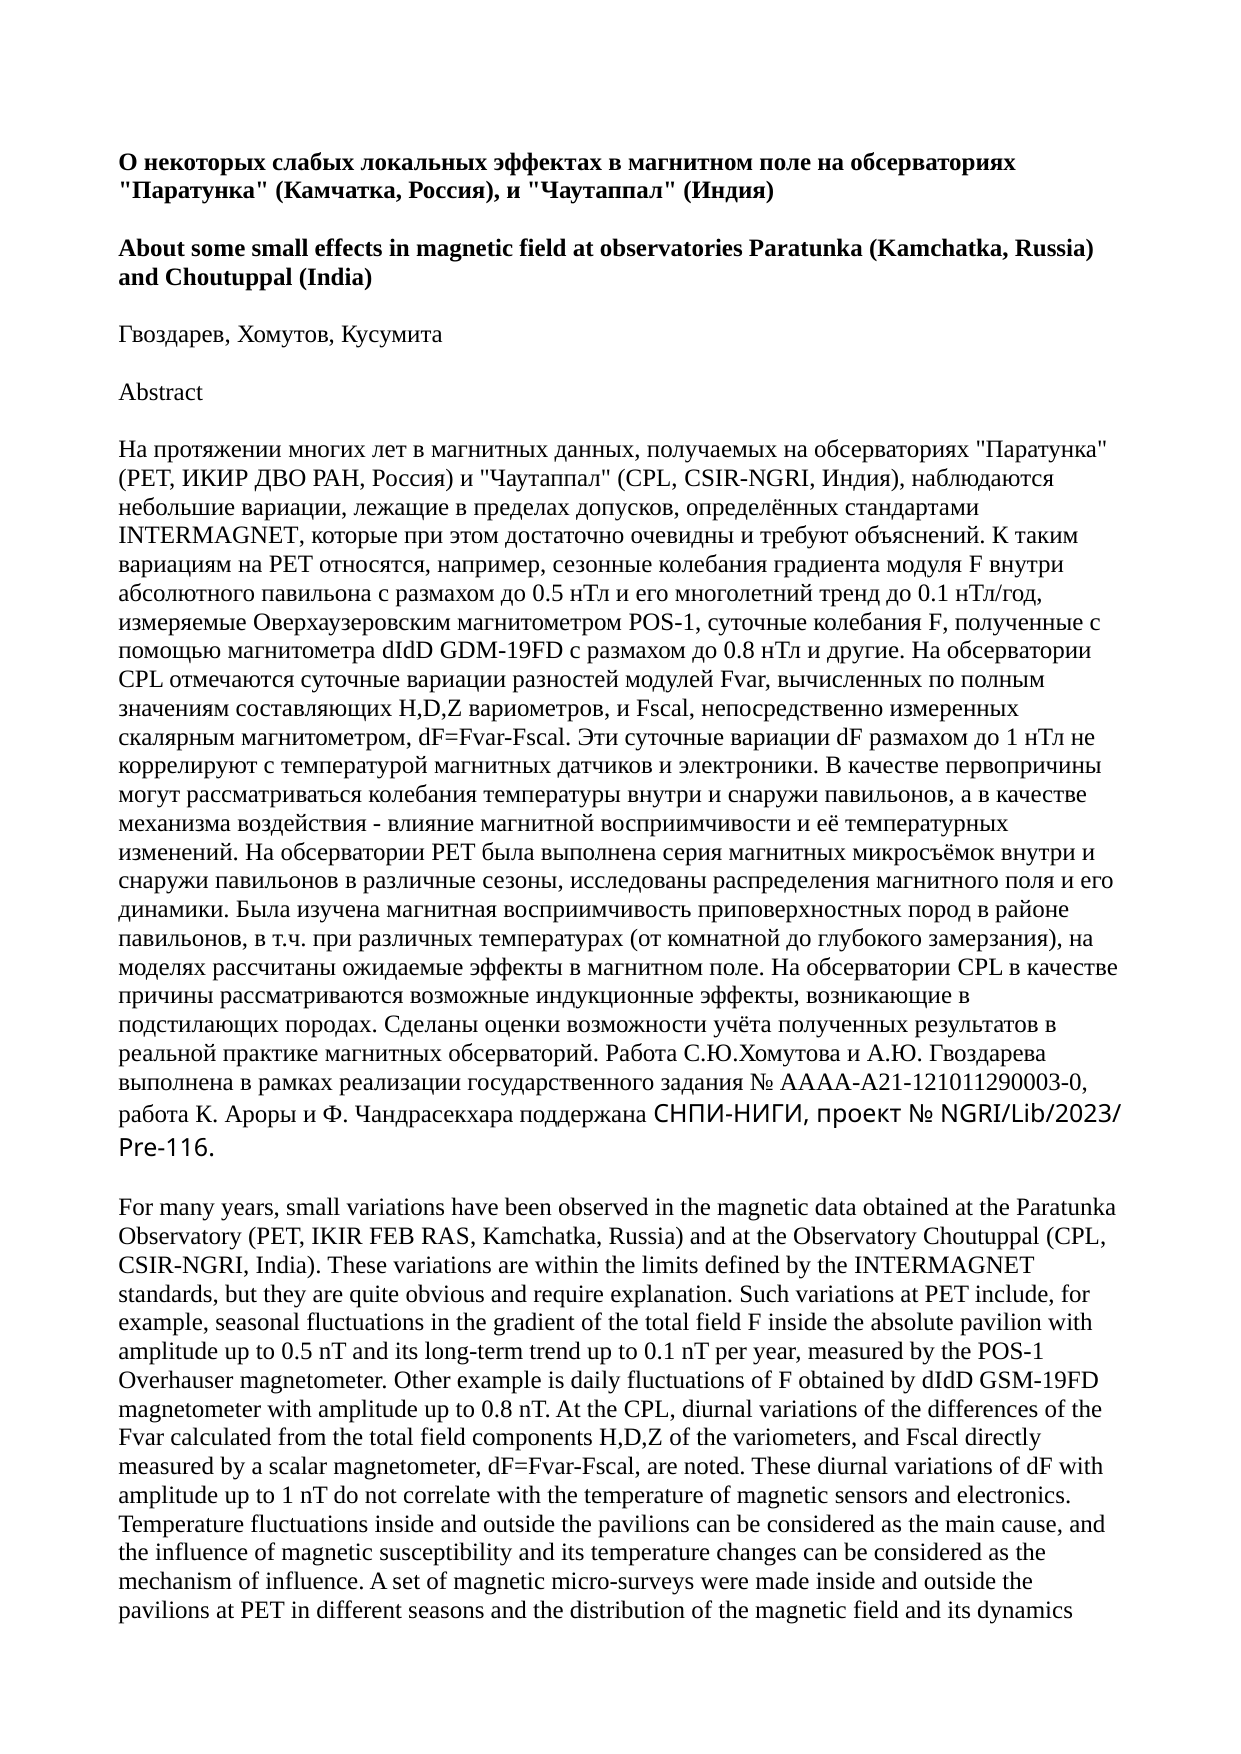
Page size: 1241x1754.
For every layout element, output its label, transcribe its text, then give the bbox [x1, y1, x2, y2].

text О некоторых слабых локальных эффектах в магнитном поле на обсерваториях "Паратунка" (Камчатка, Россия), и "Чаутаппал" (Индия) [118, 147, 1122, 204]
text For many years, small variations have been observed in the magnetic data obtained at the Paratunka Observatory (PET, IKIR FEB RAS, Kamchatka, Russia) and at the Observatory Choutuppal (CPL, CSIR-NGRI, India). These variations are within the limits defined by the INTERMAGNET standards, but they are quite obvious and require explanation. Such variations at PET include, for example, seasonal fluctuations in the gradient of the total field F inside the absolute pavilion with amplitude up to 0.5 nT and its long-term trend up to 0.1 nT per year, measured by the POS-1 Overhauser magnetometer. Other example is daily fluctuations of F obtained by dIdD GSM-19FD magnetometer with amplitude up to 0.8 nT. At the CPL, diurnal variations of the differences of the Fvar calculated from the total field components H,D,Z of the variometers, and Fscal directly measured by a scalar magnetometer, dF=Fvar-Fscal, are noted. These diurnal variations of dF with amplitude up to 1 nT do not correlate with the temperature of magnetic sensors and electronics. Temperature fluctuations inside and outside the pavilions can be considered as the main cause, and the influence of magnetic susceptibility and its temperature changes can be considered as the mechanism of influence. A set of magnetic micro-surveys were made inside and outside the pavilions at PET in different seasons and the distribution of the magnetic field and its dynamics [118, 1192, 1122, 1624]
text Abstract [118, 377, 1122, 406]
text Гвоздарев, Хомутов, Кусумита [118, 319, 1122, 348]
text На протяжении многих лет в магнитных данных, получаемых на обсерваториях "Паратунка" (PET, ИКИР ДВО РАН, Россия) и "Чаутаппал" (CPL, CSIR-NGRI, Индия), наблюдаются небольшие вариации, лежащие в пределах допусков, определённых стандартами INTERMAGNET, которые при этом достаточно очевидны и требуют объяснений. К таким вариациям на PET относятся, например, сезонные колебания градиента модуля F внутри абсолютного павильона с размахом до 0.5 нТл и его многолетний тренд до 0.1 нТл/год, измеряемые Оверхаузеровским магнитометром POS-1, суточные колебания F, полученные с помощью магнитометра dIdD GDM-19FD с размахом до 0.8 нТл и другие. На обсерватории CPL отмечаются суточные вариации разностей модулей Fvar, вычисленных по полным значениям составляющих H,D,Z вариометров, и Fscal, непосредственно измеренных скалярным магнитометром, dF=Fvar-Fscal. Эти суточные вариации dF размахом до 1 нТл не коррелируют с температурой магнитных датчиков и электроники. В качестве первопричины могут рассматриваться колебания температуры внутри и снаружи павильонов, а в качестве механизма воздействия - влияние магнитной восприимчивости и её температурных изменений. На обсерватории PET была выполнена серия магнитных микросъёмок внутри и снаружи павильонов в различные сезоны, исследованы распределения магнитного поля и его динамики. Была изучена магнитная восприимчивость приповерхностных пород в районе павильонов, в т.ч. при различных температурах (от комнатной до глубокого замерзания), на моделях рассчитаны ожидаемые эффекты в магнитном поле. На обсерватории CPL в качестве причины рассматриваются возможные индукционные эффекты, возникающие в подстилающих породах. Сделаны оценки возможности учёта полученных результатов в реальной практике магнитных обсерваторий. Работа С.Ю.Хомутова и А.Ю. Гвоздарева выполнена в рамках реализации государственного задания № АААА-А21-121011290003-0, работа К. Ароры и Ф. Чандрасекхара поддержана СНПИ-НИГИ, проект № NGRI/Lib/2023/ Pre-116. [118, 434, 1122, 1164]
text About some small effects in magnetic field at observatories Paratunka (Kamchatka, Russia) and Choutuppal (India) [118, 233, 1122, 291]
